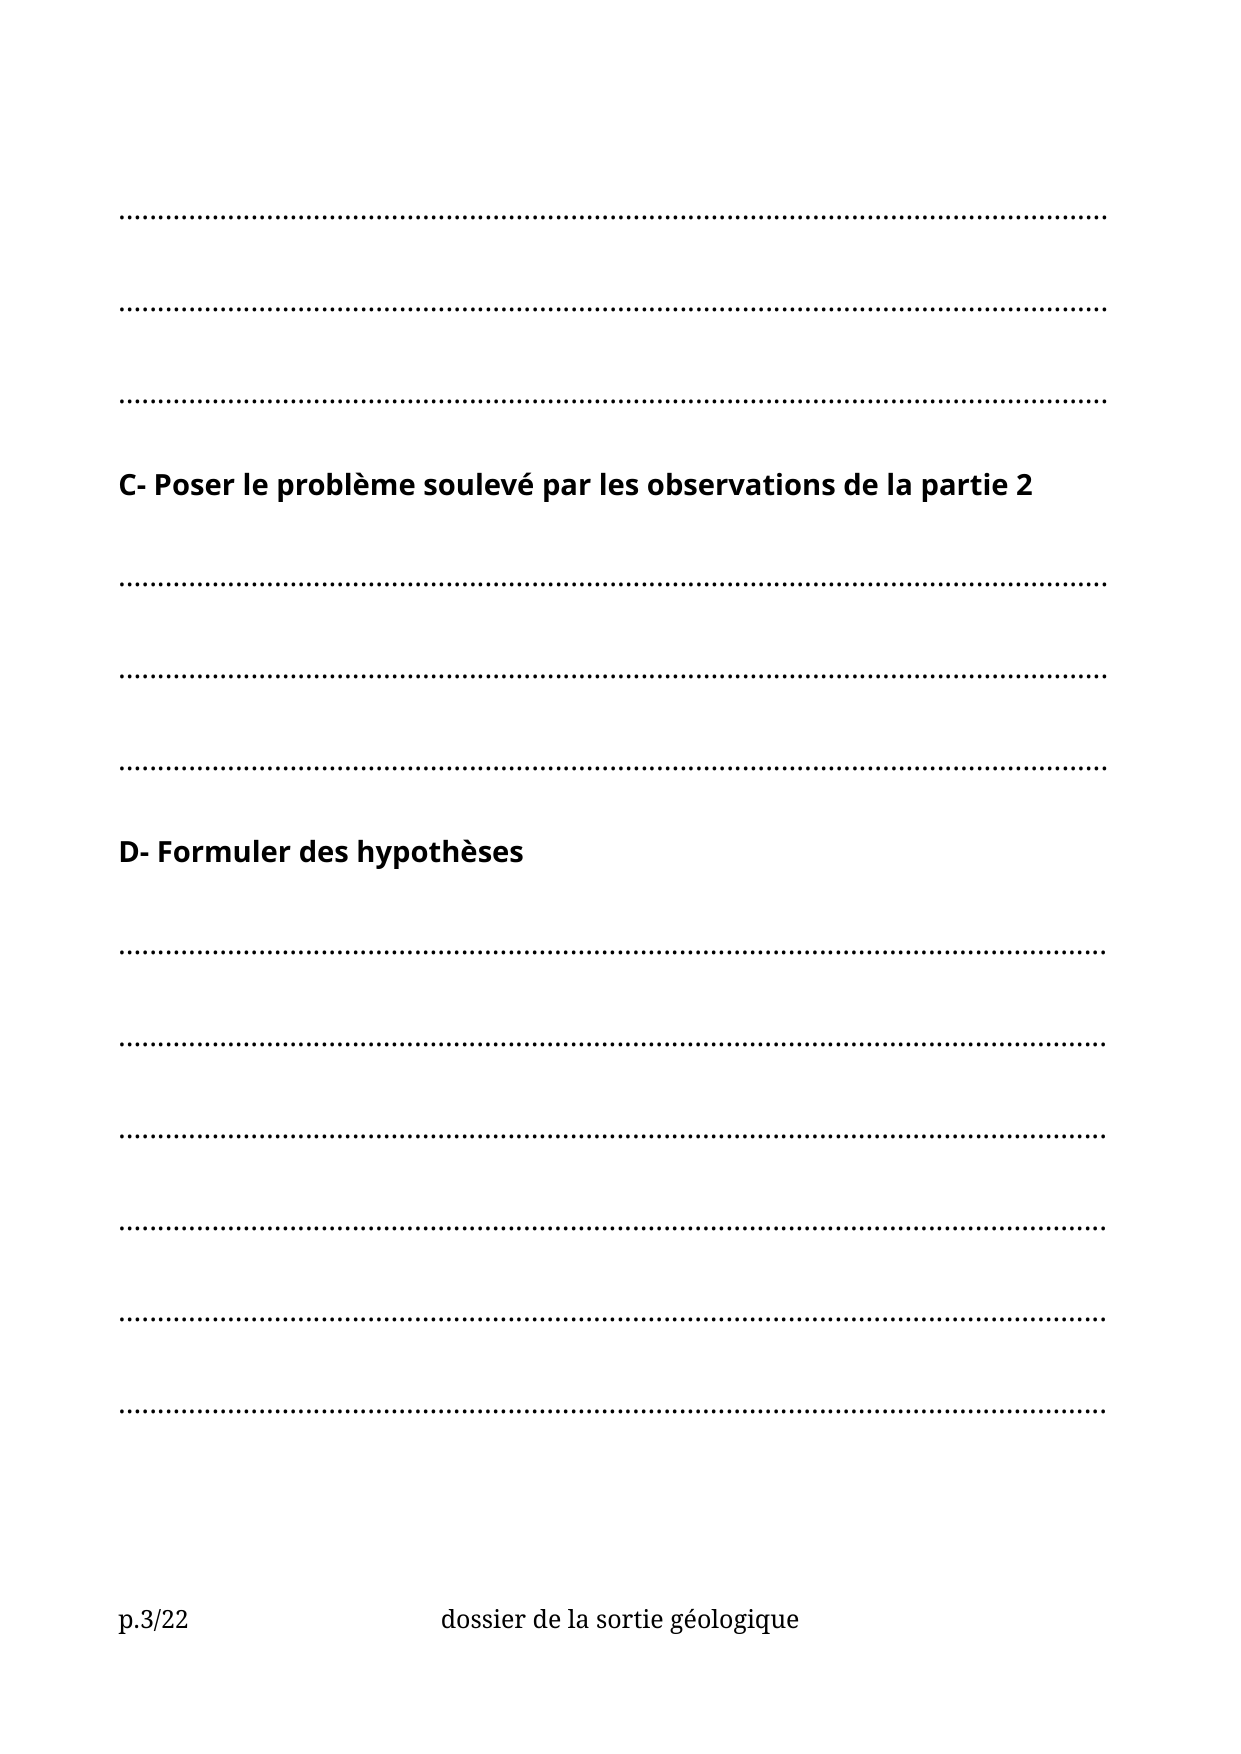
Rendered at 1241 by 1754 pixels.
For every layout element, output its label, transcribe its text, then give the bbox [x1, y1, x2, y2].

text D- Formuler des hypothèses [118, 831, 1122, 871]
text C- Poser le problème soulevé par les observations de la partie 2 [118, 464, 1122, 503]
